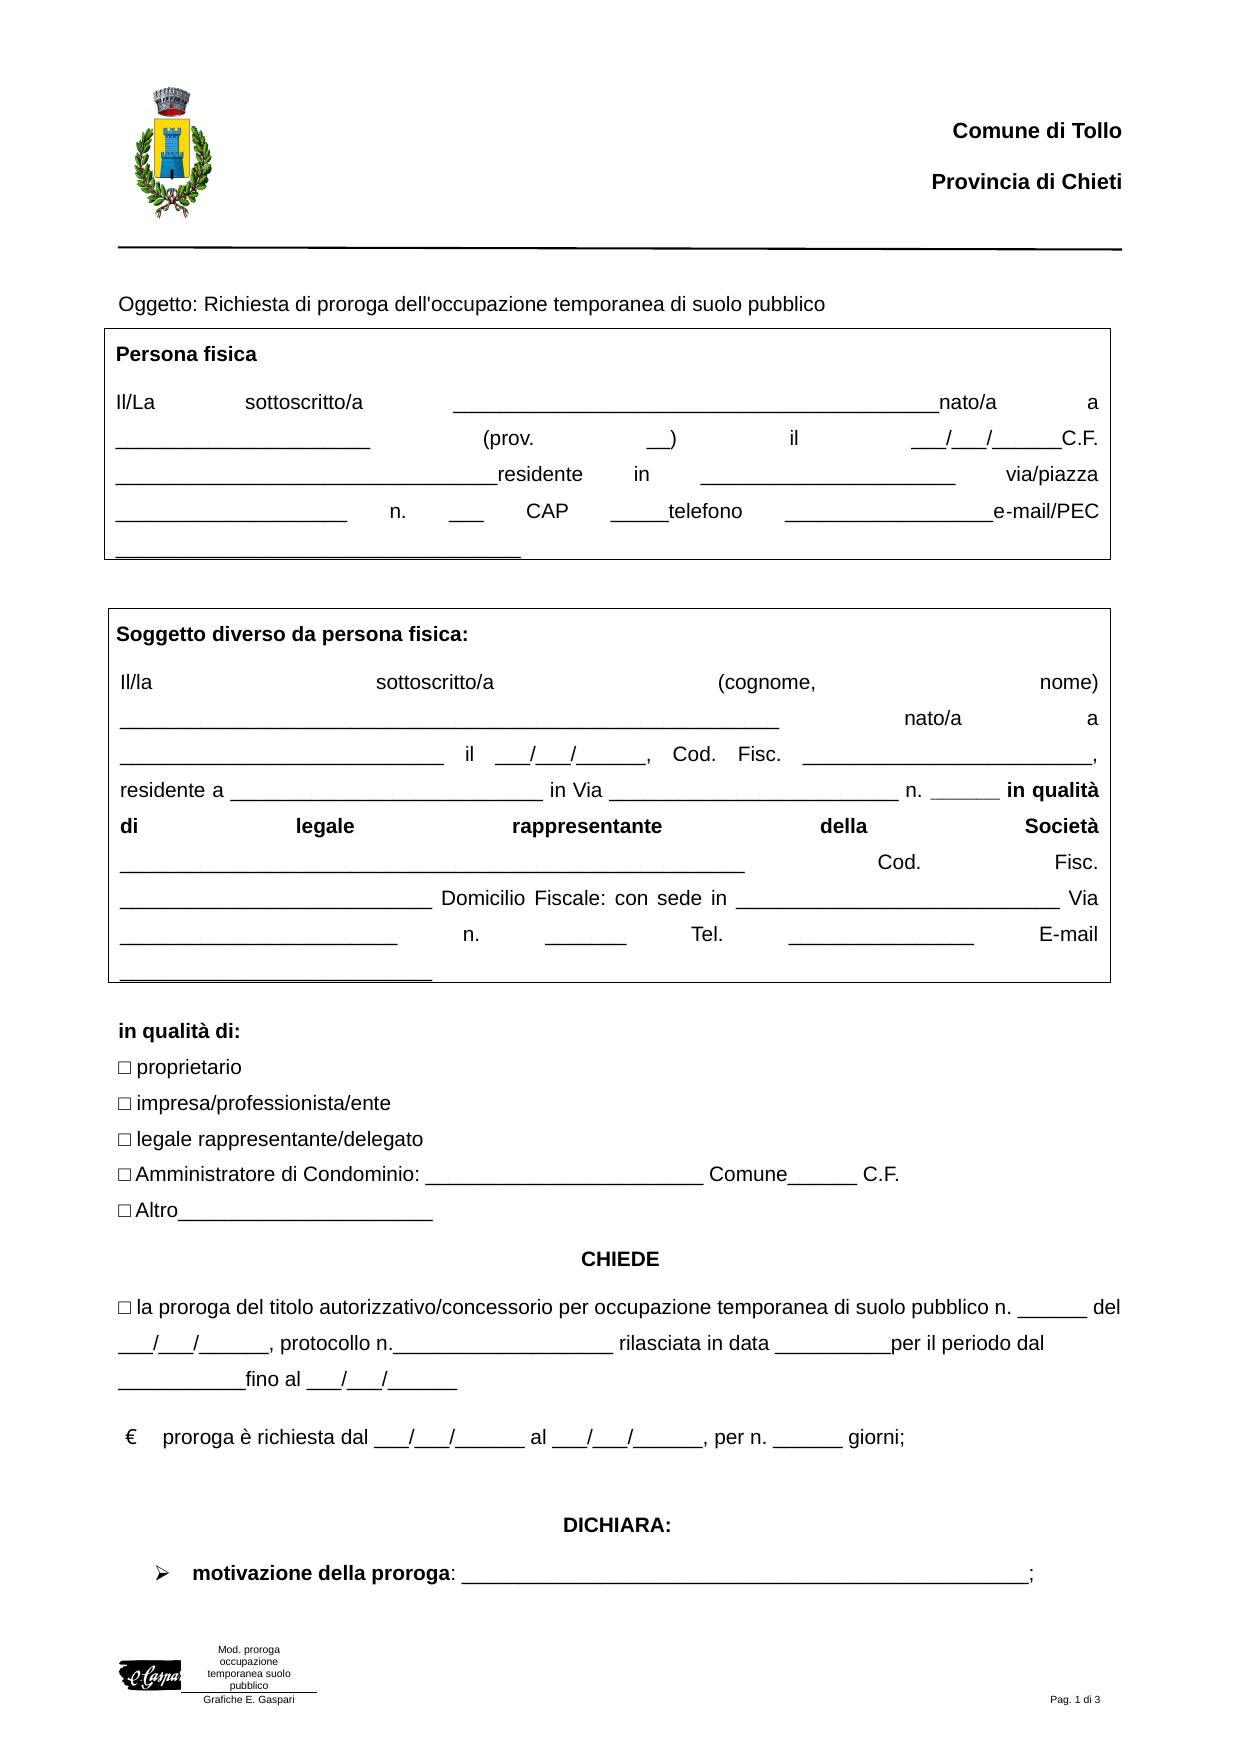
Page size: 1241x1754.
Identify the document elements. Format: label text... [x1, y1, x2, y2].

text CHIEDE [118, 1247, 1122, 1271]
table_header Soggetto diverso da persona fisica: Il/la sottoscritto/a (cognome, nome) _________________________________________________________ nato/a a ____________________________ il ___/___/______, Cod. Fisc. _________________________, residente a ___________________________ in Via _________________________ n. ______ in qualità di legale rappresentante della Società ______________________________________________________ Cod. Fisc. ___________________________ Domicilio Fiscale: con sede in ____________________________ Via ________________________ n. _______ Tel. ________________ E-mail ___________________________ [109, 609, 1110, 982]
text in qualità di: [118, 1018, 1122, 1042]
text Oggetto: Richiesta di proroga dell'occupazione temporanea di suolo pubblico [118, 292, 1122, 316]
list proroga è richiesta dal ___/___/______ al ___/___/______, per n. ______ giorni; [125, 1413, 1122, 1456]
picture [122, 87, 224, 219]
text □ la proroga del titolo autorizzativo/concessorio per occupazione temporanea di suolo pubblico n. ______ del ___/___/______, protocollo n.___________________ rilasciata in data __________per il periodo dal ___________fino al ___/___/______ [118, 1295, 1122, 1391]
text □ Amministratore di Condominio: ________________________ Comune______ C.F. [118, 1162, 1122, 1186]
text Provincia di Chieti [224, 168, 1122, 194]
picture [118, 1659, 181, 1691]
text Comune di Tollo [224, 118, 1122, 143]
text □ legale rappresentante/delegato [118, 1126, 1122, 1150]
text DICHIARA: [118, 1513, 1122, 1537]
text □ proprietario [118, 1054, 1122, 1078]
list motivazione della proroga: _________________________________________________; [154, 1549, 1122, 1592]
text □ impresa/professionista/ente [118, 1090, 1122, 1114]
text □ Altro______________________ [118, 1198, 1122, 1222]
table_header Persona fisica Il/La sottoscritto/a __________________________________________nato/a a ______________________ (prov. __) il ___/___/______C.F. _________________________________residente in ______________________ via/piazza ____________________ n. ___ CAP _____telefono __________________e-mail/PEC ___________________________________ [105, 329, 1110, 559]
